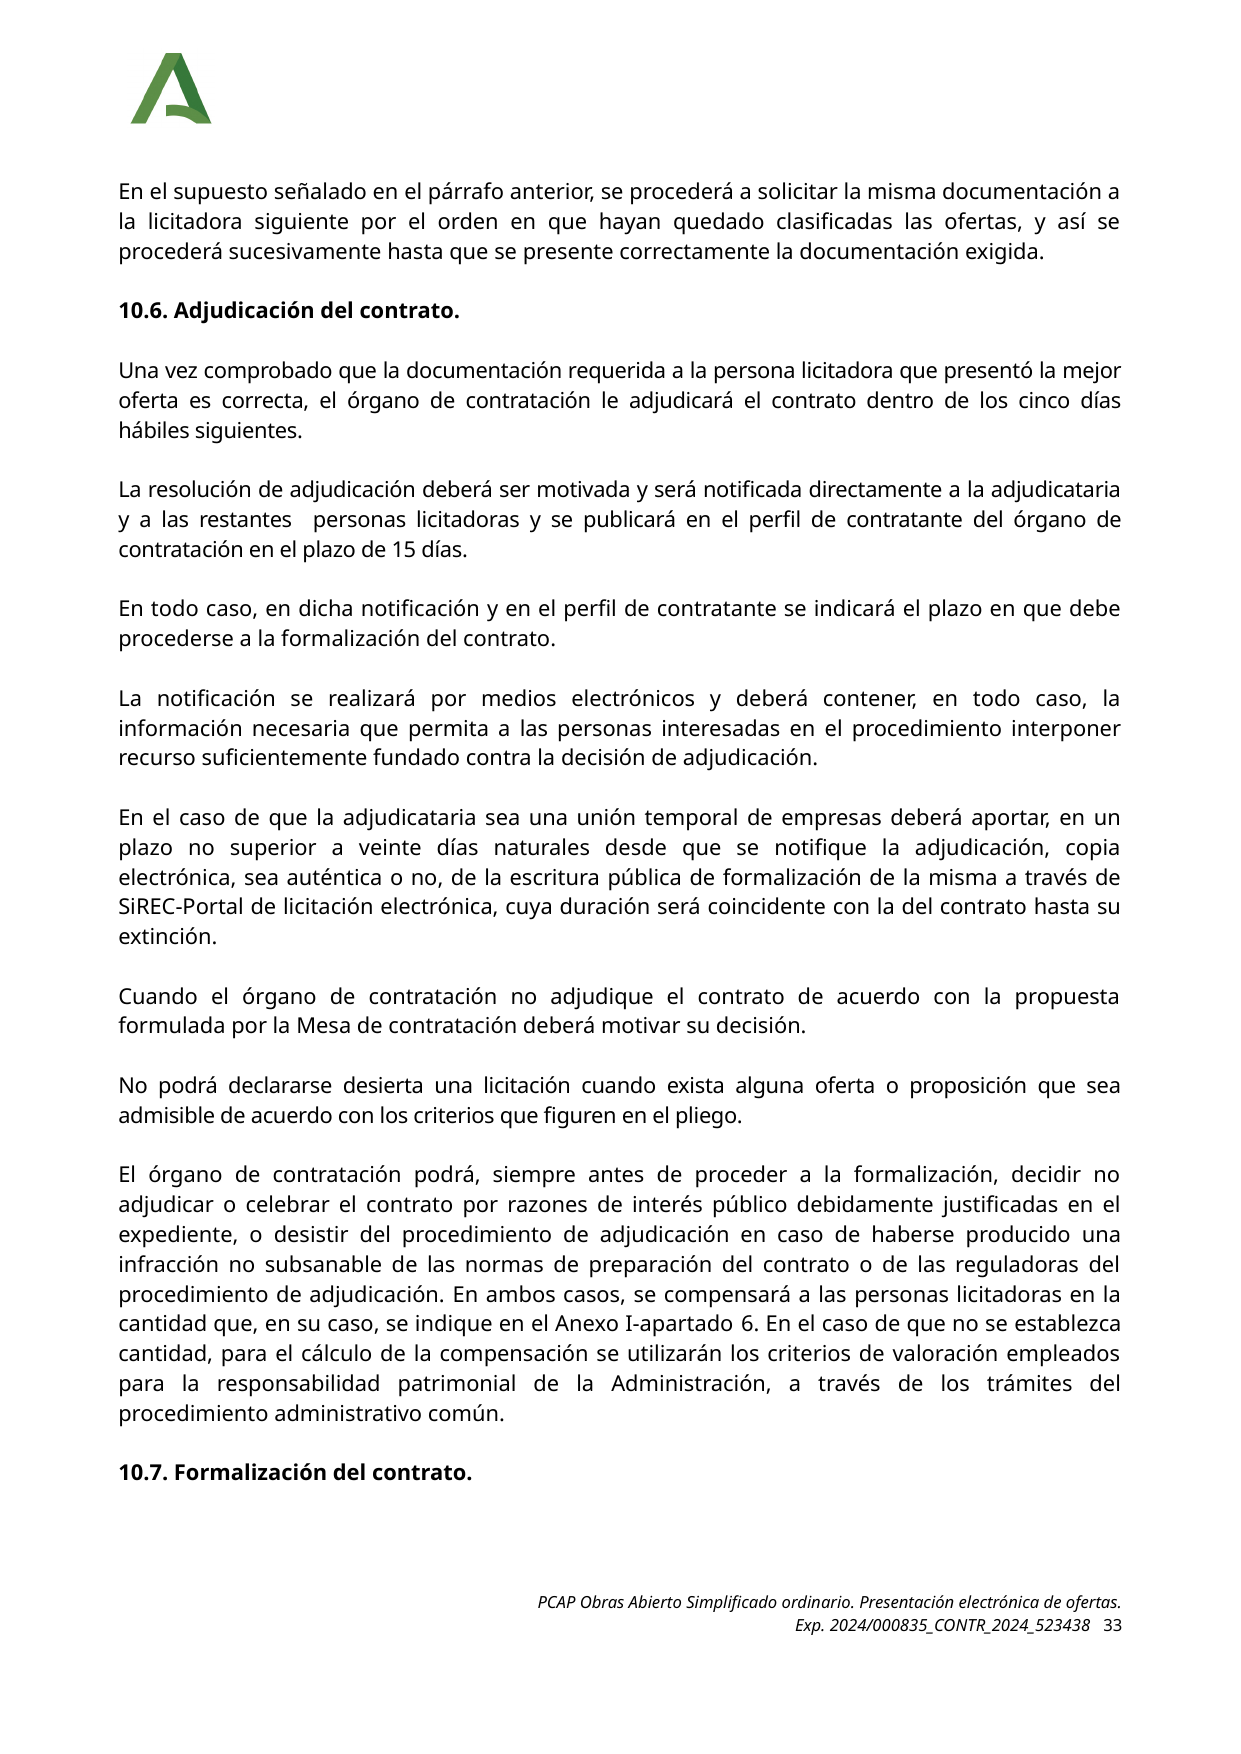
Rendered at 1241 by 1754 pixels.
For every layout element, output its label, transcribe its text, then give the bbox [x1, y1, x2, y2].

text No podrá declararse desierta una licitación cuando exista alguna oferta o proposición que sea admisible de acuerdo con los criterios que figuren en el pliego. [118, 1070, 1122, 1130]
text La notificación se realizará por medios electrónicos y deberá contener, en todo caso, la información necesaria que permita a las personas interesadas en el procedimiento interponer recurso suficientemente fundado contra la decisión de adjudicación. [118, 683, 1122, 772]
text Cuando el órgano de contratación no adjudique el contrato de acuerdo con la propuesta formulada por la Mesa de contratación deberá motivar su decisión. [118, 981, 1122, 1040]
text La resolución de adjudicación deberá ser motivada y será notificada directamente a la adjudicataria y a las restantes personas licitadoras y se publicará en el perfil de contratante del órgano de contratación en el plazo de 15 días. [118, 474, 1122, 564]
text En el supuesto señalado en el párrafo anterior, se procederá a solicitar la misma documentación a la licitadora siguiente por el orden en que hayan quedado clasificadas las ofertas, y así se procederá sucesivamente hasta que se presente correctamente la documentación exigida. [118, 176, 1122, 266]
text Una vez comprobado que la documentación requerida a la persona licitadora que presentó la mejor oferta es correcta, el órgano de contratación le adjudicará el contrato dentro de los cinco días hábiles siguientes. [118, 355, 1122, 444]
text El órgano de contratación podrá, siempre antes de proceder a la formalización, decidir no adjudicar o celebrar el contrato por razones de interés público debidamente justificadas en el expediente, o desistir del procedimiento de adjudicación en caso de haberse producido una infracción no subsanable de las normas de preparación del contrato o de las reguladoras del procedimiento de adjudicación. En ambos casos, se compensará a las personas licitadoras en la cantidad que, en su caso, se indique en el Anexo I-apartado 6. En el caso de que no se establezca cantidad, para el cálculo de la compensación se utilizarán los criterios de valoración empleados para la responsabilidad patrimonial de la Administración, a través de los trámites del procedimiento administrativo común. [118, 1159, 1122, 1428]
text En el caso de que la adjudicataria sea una unión temporal de empresas deberá aportar, en un plazo no superior a veinte días naturales desde que se notifique la adjudicación, copia electrónica, sea auténtica o no, de la escritura pública de formalización de la misma a través de SiREC-Portal de licitación electrónica, cuya duración será coincidente con la del contrato hasta su extinción. [118, 802, 1122, 951]
subtitle 10.6. Adjudicación del contrato. [118, 296, 1122, 325]
text En todo caso, en dicha notificación y en el perfil de contratante se indicará el plazo en que debe procederse a la formalización del contrato. [118, 593, 1122, 653]
subtitle 10.7. Formalización del contrato. [118, 1457, 1122, 1487]
picture [127, 48, 216, 128]
